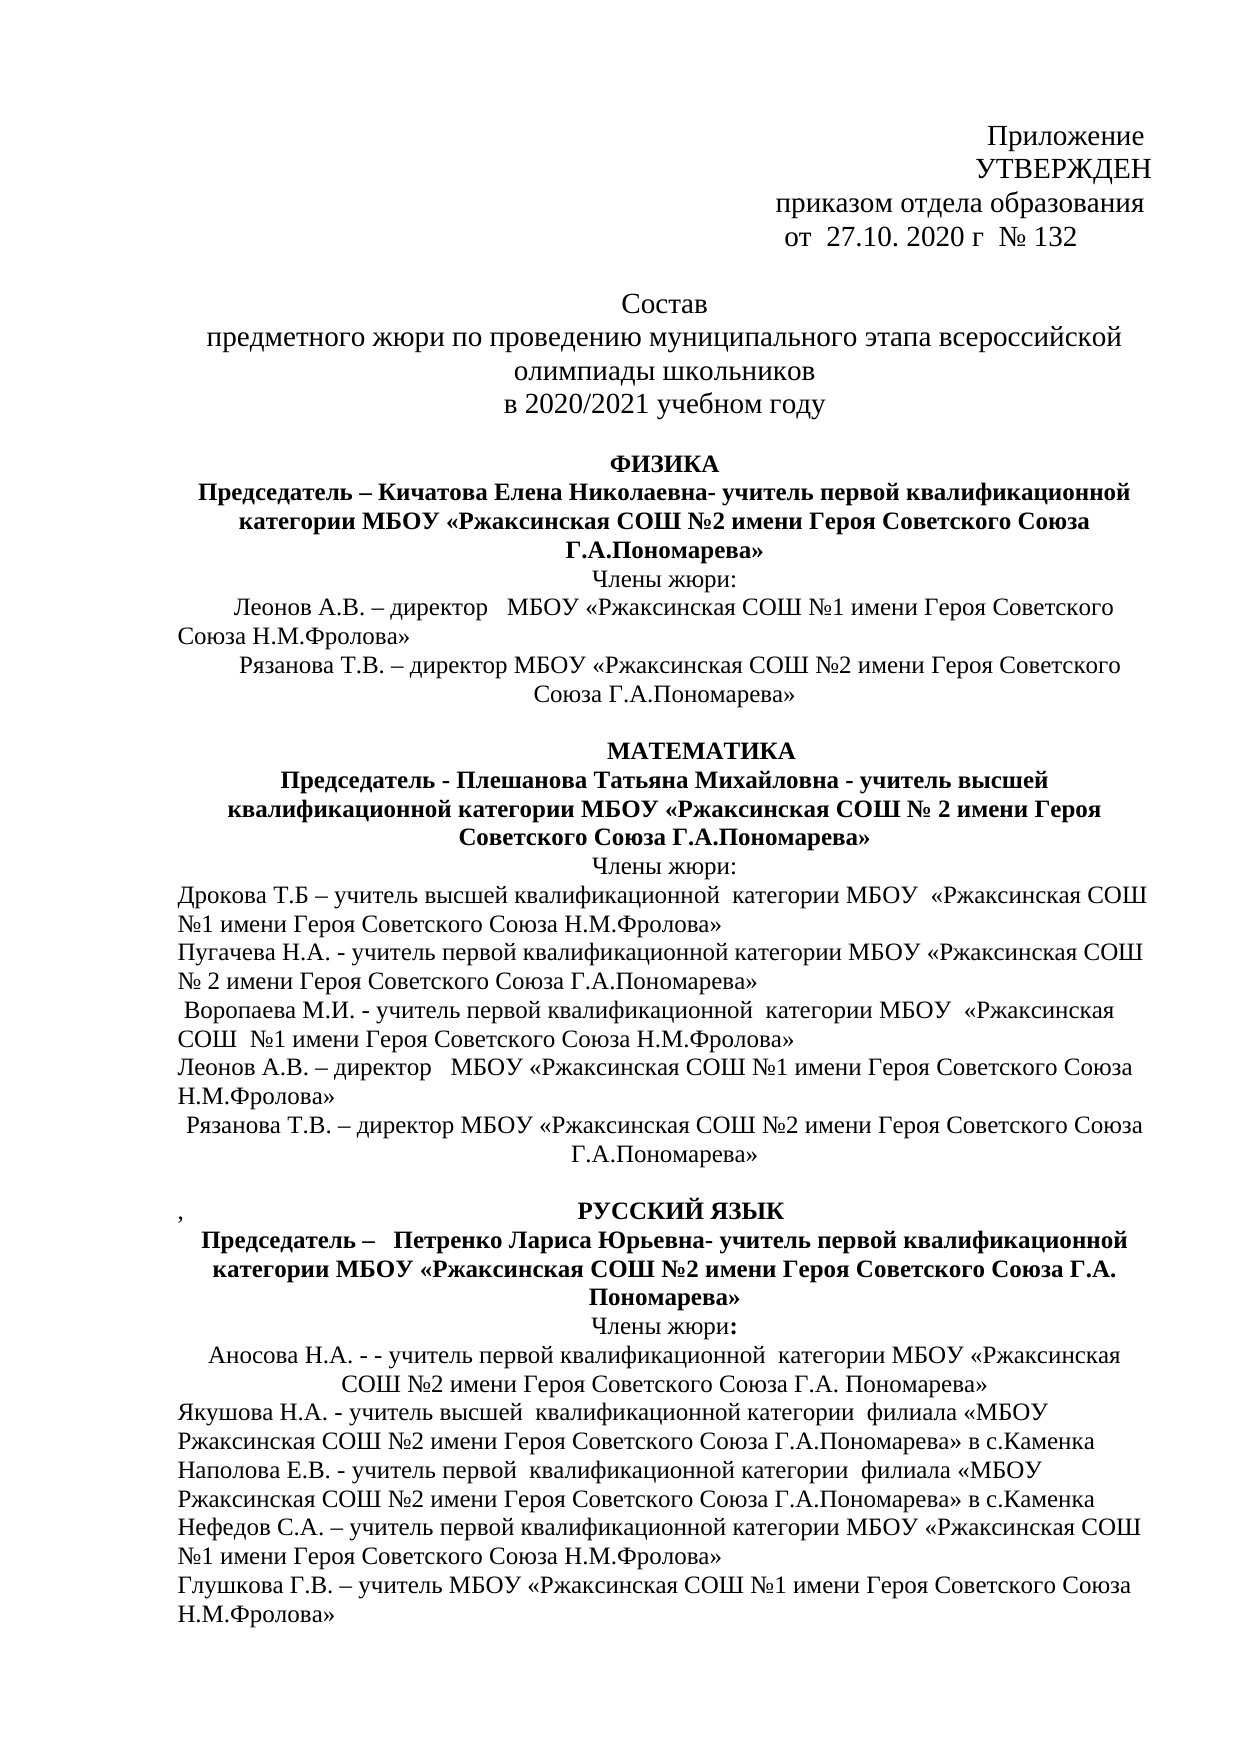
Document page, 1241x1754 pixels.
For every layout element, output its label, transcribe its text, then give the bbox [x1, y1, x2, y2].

text , РУССКИЙ ЯЗЫК [177, 1196, 1152, 1225]
text Приложение [177, 118, 1152, 152]
text Наполова Е.В. - учитель первой квалификационной категории филиала «МБОУ Ржаксинская СОШ №2 имени Героя Советского Союза Г.А.Пономарева» в с.Каменка [177, 1455, 1152, 1512]
text Леонов А.В. – директор МБОУ «Ржаксинская СОШ №1 имени Героя Советского Союза Н.М.Фролова» [177, 592, 1152, 650]
text Якушова Н.А. - учитель высшей квалификационной категории филиала «МБОУ Ржаксинская СОШ №2 имени Героя Советского Союза Г.А.Пономарева» в с.Каменка [177, 1397, 1152, 1455]
text Воропаева М.И. - учитель первой квалификационной категории МБОУ «Ржаксинская СОШ №1 имени Героя Советского Союза Н.М.Фролова» [177, 995, 1152, 1052]
text Члены жюри: [177, 564, 1152, 592]
text Леонов А.В. – директор МБОУ «Ржаксинская СОШ №1 имени Героя Советского Союза Н.М.Фролова» [177, 1052, 1152, 1110]
text в 2020/2021 учебном году [177, 386, 1152, 420]
text Глушкова Г.В. – учитель МБОУ «Ржаксинская СОШ №1 имени Героя Советского Союза Н.М.Фролова» [177, 1570, 1152, 1627]
text Пугачева Н.А. - учитель первой квалификационной категории МБОУ «Ржаксинская СОШ № 2 имени Героя Советского Союза Г.А.Пономарева» [177, 937, 1152, 995]
text от 27.10. 2020 г № 132 [177, 219, 1152, 252]
text УТВЕРЖДЕН приказом отдела образования [177, 152, 1152, 219]
text Состав [177, 286, 1152, 319]
text Дрокова Т.Б – учитель высшей квалификационной категории МБОУ «Ржаксинская СОШ №1 имени Героя Советского Союза Н.М.Фролова» [177, 880, 1152, 937]
text Председатель – Кичатова Елена Николаевна- учитель первой квалификационной категории МБОУ «Ржаксинская СОШ №2 имени Героя Советского Союза Г.А.Пономарева» [177, 477, 1152, 564]
text МАТЕМАТИКА [177, 736, 1152, 765]
text Рязанова Т.В. – директор МБОУ «Ржаксинская СОШ №2 имени Героя Советского Союза Г.А.Пономарева» [177, 650, 1152, 707]
text Рязанова Т.В. – директор МБОУ «Ржаксинская СОШ №2 имени Героя Советского Союза Г.А.Пономарева» [177, 1110, 1152, 1167]
text Председатель – Петренко Лариса Юрьевна- учитель первой квалификационной категории МБОУ «Ржаксинская СОШ №2 имени Героя Советского Союза Г.А. Пономарева» [177, 1225, 1152, 1311]
text предметного жюри по проведению муниципального этапа всероссийской олимпиады школьников [177, 319, 1152, 386]
text Нефедов С.А. – учитель первой квалификационной категории МБОУ «Ржаксинская СОШ №1 имени Героя Советского Союза Н.М.Фролова» [177, 1512, 1152, 1570]
text ФИЗИКА [177, 449, 1152, 477]
text Члены жюри: [177, 1311, 1152, 1340]
text Аносова Н.А. - - учитель первой квалификационной категории МБОУ «Ржаксинская СОШ №2 имени Героя Советского Союза Г.А. Пономарева» [177, 1340, 1152, 1397]
text Председатель - Плешанова Татьяна Михайловна - учитель высшей квалификационной категории МБОУ «Ржаксинская СОШ № 2 имени Героя Советского Союза Г.А.Пономарева» [177, 765, 1152, 851]
text Члены жюри: [177, 851, 1152, 880]
